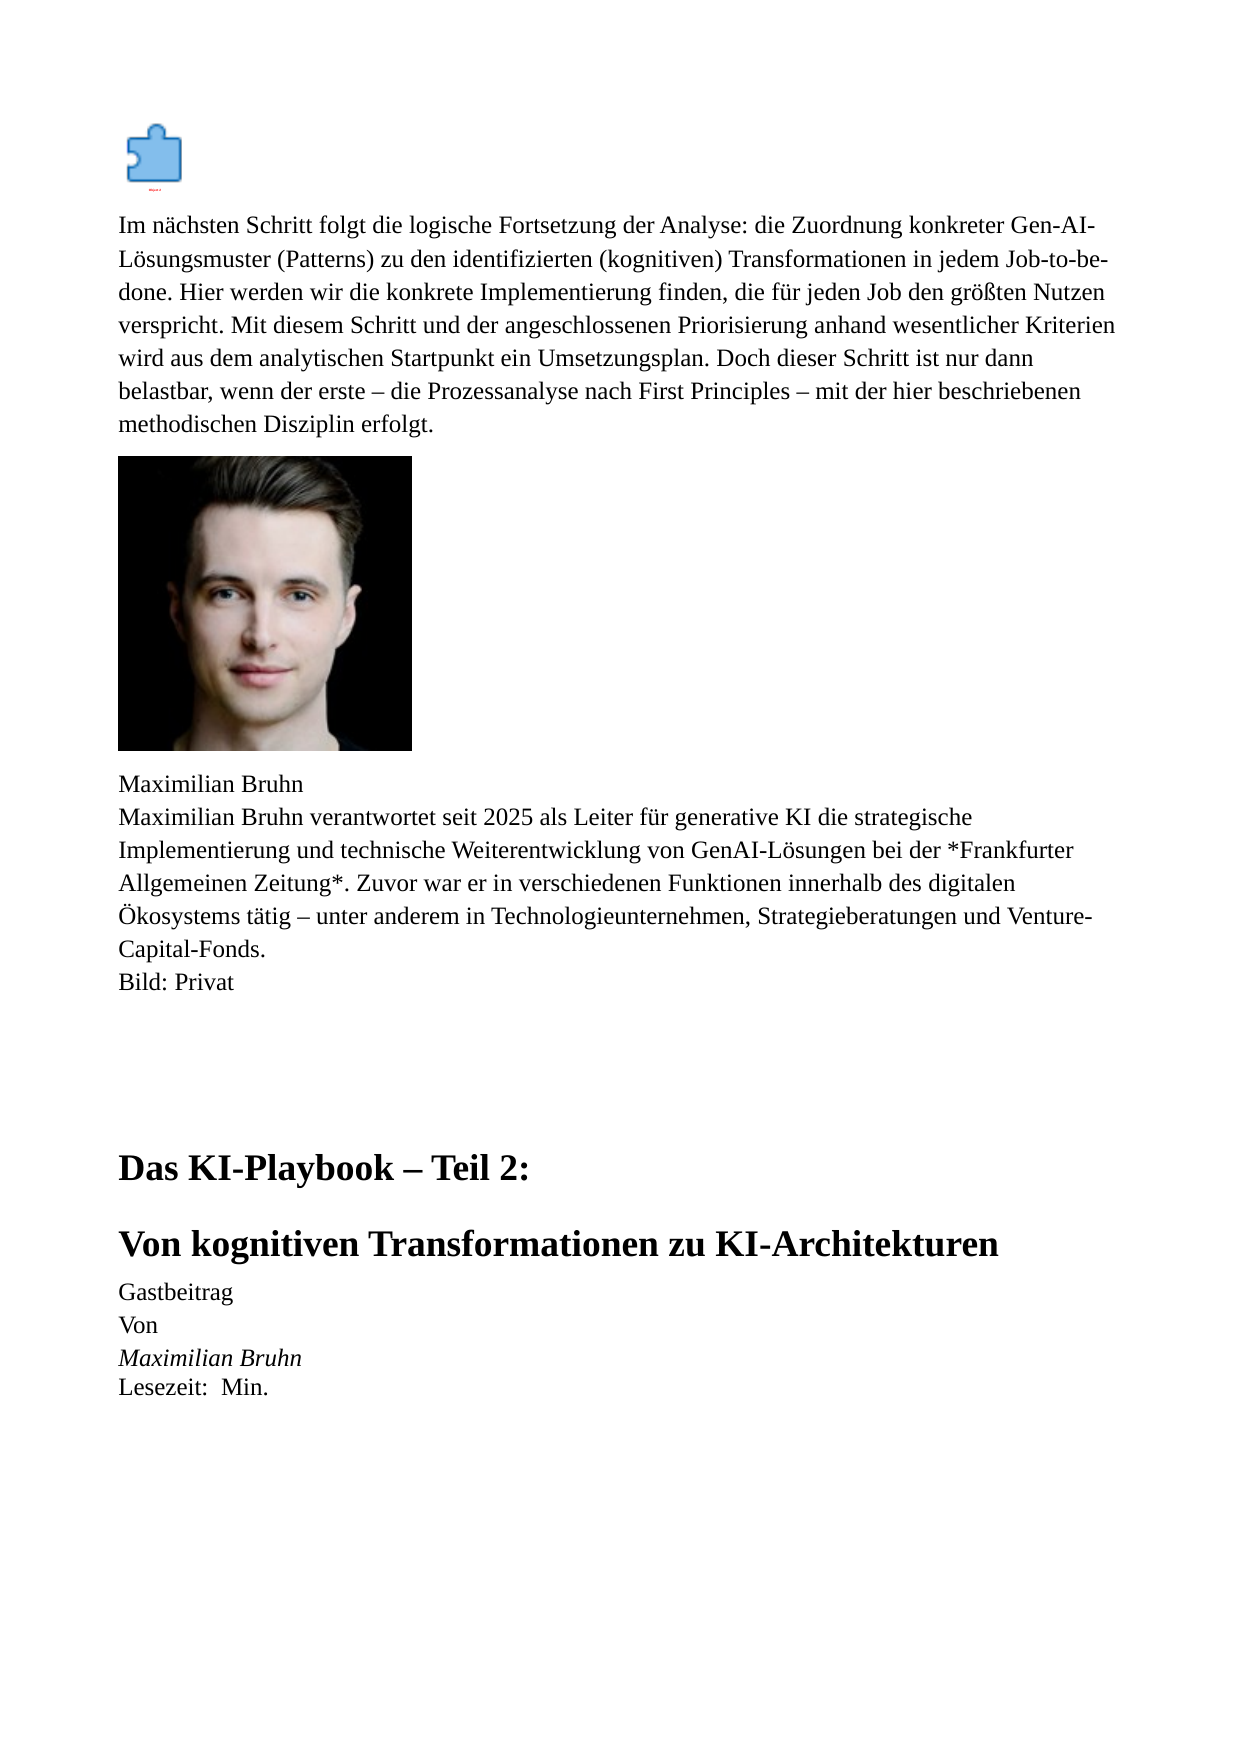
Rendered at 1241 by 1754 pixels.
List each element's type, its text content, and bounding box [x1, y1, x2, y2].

subtitle Das KI-Playbook – Teil 2: [118, 1145, 1122, 1188]
text Von [118, 1310, 1122, 1339]
text Maximilian Bruhn [118, 769, 1122, 798]
text Maximilian Bruhn verantwortet seit 2025 als Leiter für generative KI die strategische Implementierung und technische Weiterentwicklung von GenAI-Lösungen bei der *Frankfurter Allgemeinen Zeitung*. Zuvor war er in verschiedenen Funktionen innerhalb des digitalen Ökosystems tätig – unter anderem in Technologieunternehmen, Strategieberatungen und Venture-Capital-Fonds. [118, 802, 1122, 963]
subtitle Von kognitiven Transformationen zu KI-Architekturen [118, 1221, 1122, 1264]
text Im nächsten Schritt folgt die logische Fortsetzung der Analyse: die Zuordnung konkreter Gen-AI-Lösungsmuster (Patterns) zu den identifizierten (kognitiven) Transformationen in jedem Job-to-be-done. Hier werden wir die konkrete Implementierung finden, die für jeden Job den größten Nutzen verspricht. Mit diesem Schritt und der angeschlossenen Priorisierung anhand wesentlicher Kriterien wird aus dem analytischen Startpunkt ein Umsetzungsplan. Doch dieser Schritt ist nur dann belastbar, wenn der erste – die Prozessanalyse nach First Principles – mit der hier beschriebenen methodischen Disziplin erfolgt. [118, 211, 1122, 437]
text Bild: Privat [118, 967, 1122, 996]
picture [118, 456, 412, 751]
text Lesezeit: Min. [118, 1372, 1122, 1401]
text Maximilian Bruhn [118, 1343, 1122, 1372]
text Gastbeitrag [118, 1277, 1122, 1306]
